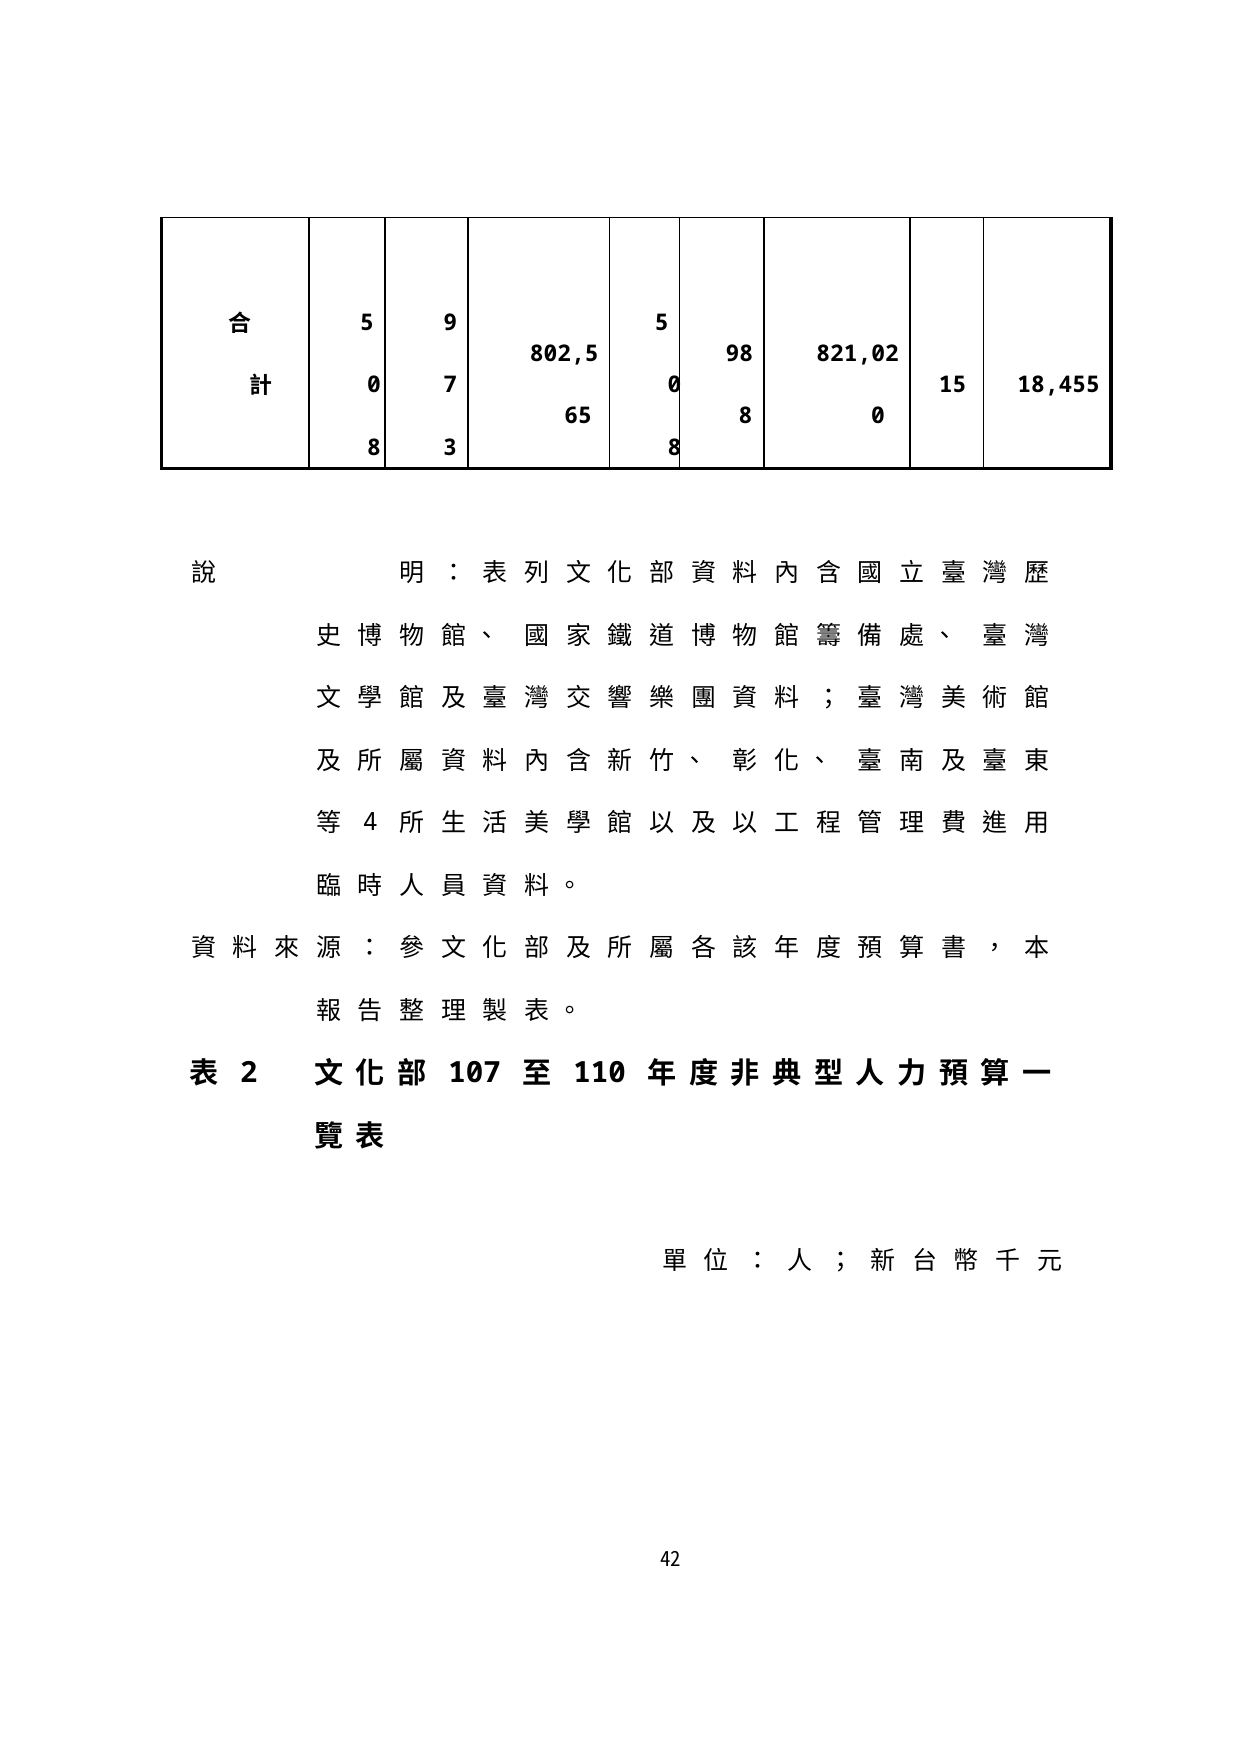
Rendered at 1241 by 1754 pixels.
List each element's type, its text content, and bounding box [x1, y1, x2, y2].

table_cell 802,565 [469, 218, 609, 467]
table_cell 821,020 [765, 218, 909, 467]
table_cell 988 [680, 218, 763, 467]
table_cell 合 計 [163, 218, 308, 467]
text 表2 文化部107至110年度非典型人力預算一覽表 [153, 1029, 1058, 1217]
table_cell 18,455 [984, 218, 1109, 467]
text 說 明：表列文化部資料內含國立臺灣歷史博物館、國家鐵道博物館籌備處、臺灣文學館及臺灣交響樂團資料；臺灣美術館及所屬資料內含新竹、彰化、臺南及臺東等4所生活美學館以及以工程管理費進用臨時人員資料。 [152, 529, 1058, 904]
table_cell 508 [310, 218, 384, 467]
table_cell 508 [610, 218, 679, 467]
table_cell 973 [386, 218, 467, 467]
text 資料來源：參文化部及所屬各該年度預算書，本報告整理製表。 [152, 904, 1058, 1029]
table_cell 15 [911, 218, 983, 467]
text 單位：人；新台幣千元 [153, 1217, 1070, 1279]
